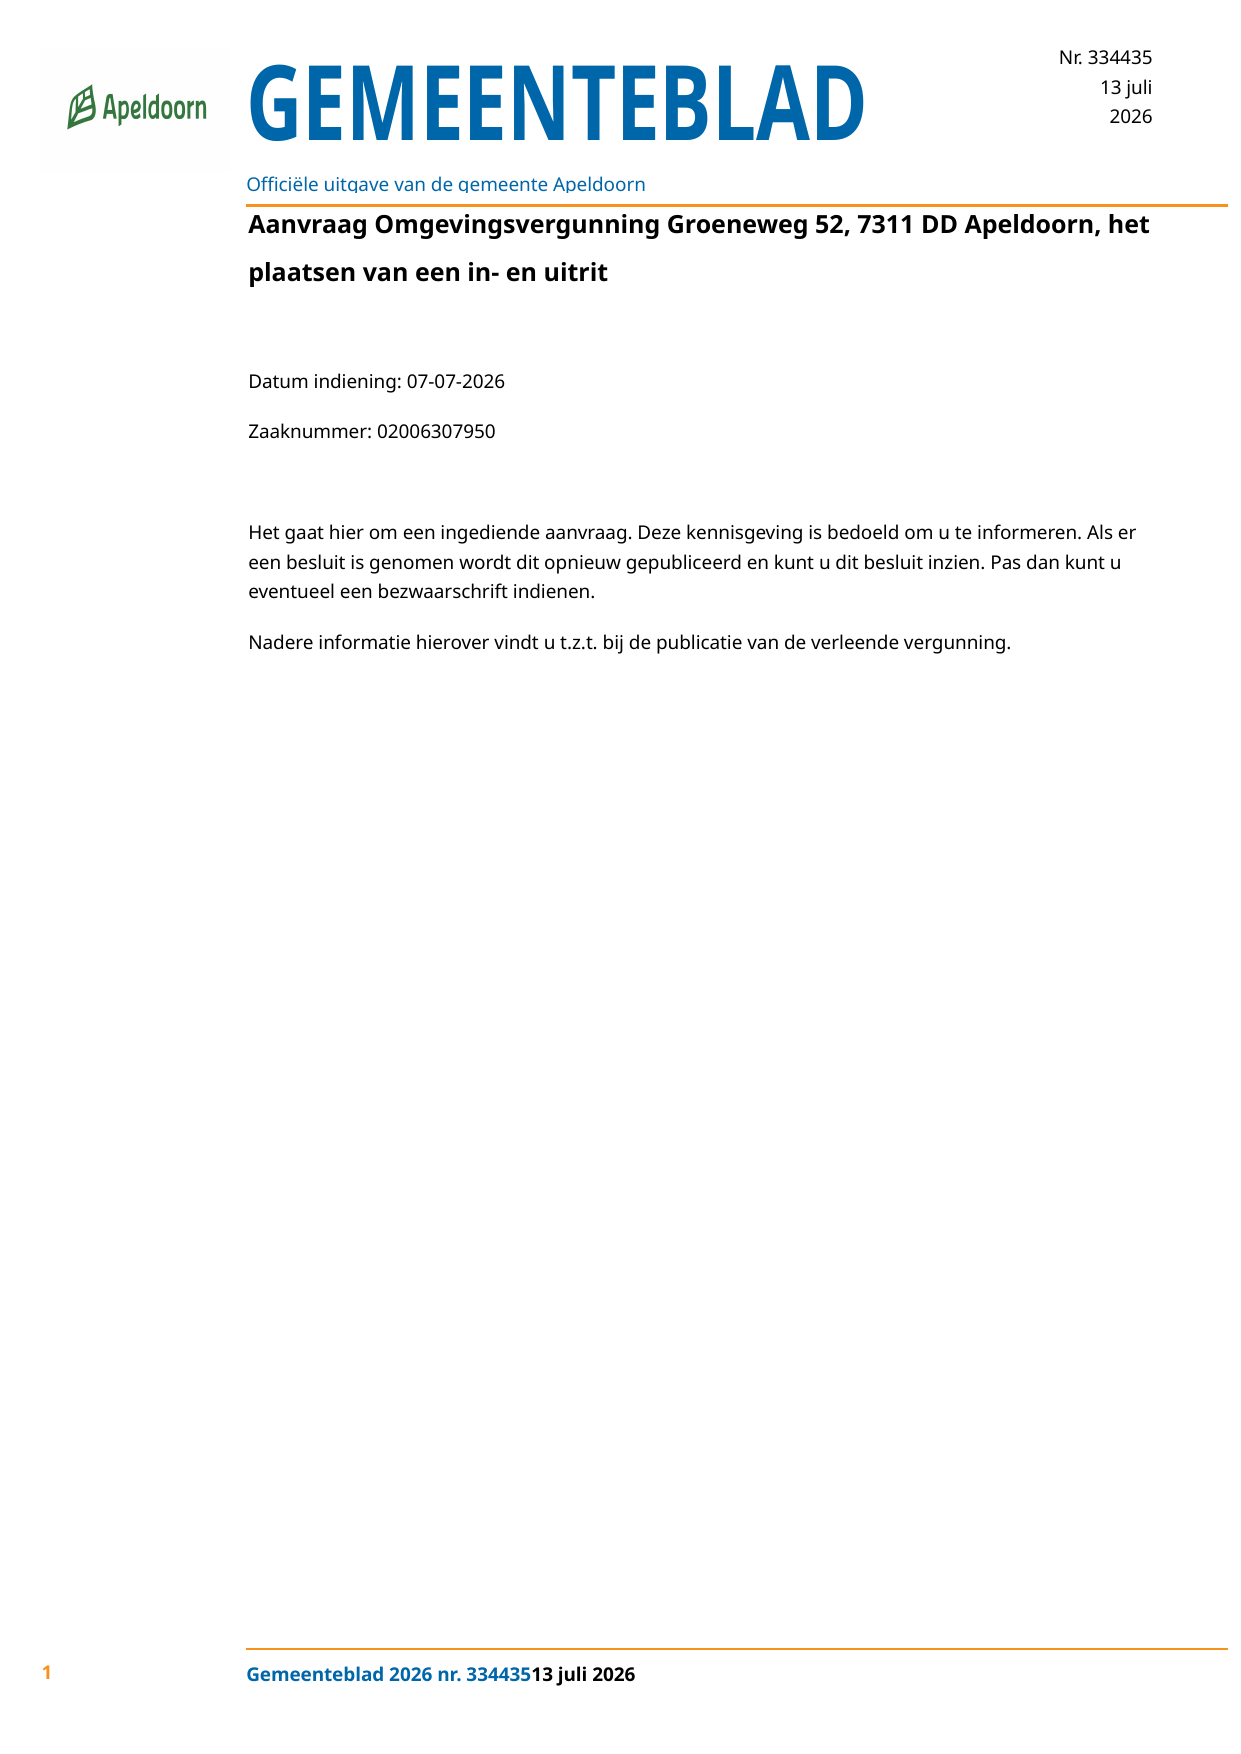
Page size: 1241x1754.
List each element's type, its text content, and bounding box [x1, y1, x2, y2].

text Zaaknummer: 02006307950 [248, 419, 1152, 444]
text Datum indiening: 07-07-2026 [248, 368, 1152, 394]
picture [41, 47, 231, 172]
text Aanvraag Omgevingsvergunning Groeneweg 52, 7311 DD Apeldoorn, het plaatsen van een in- en uitrit [248, 207, 1152, 288]
text Het gaat hier om een ingediende aanvraag. Deze kennisgeving is bedoeld om u te informeren. Als er een besluit is genomen wordt dit opnieuw gepubliceerd en kunt u dit besluit inzien. Pas dan kunt u eventueel een bezwaarschrift indienen. [248, 519, 1152, 604]
text Nadere informatie hierover vindt u t.z.t. bij de publicatie van de verleende vergunning. [248, 629, 1152, 655]
